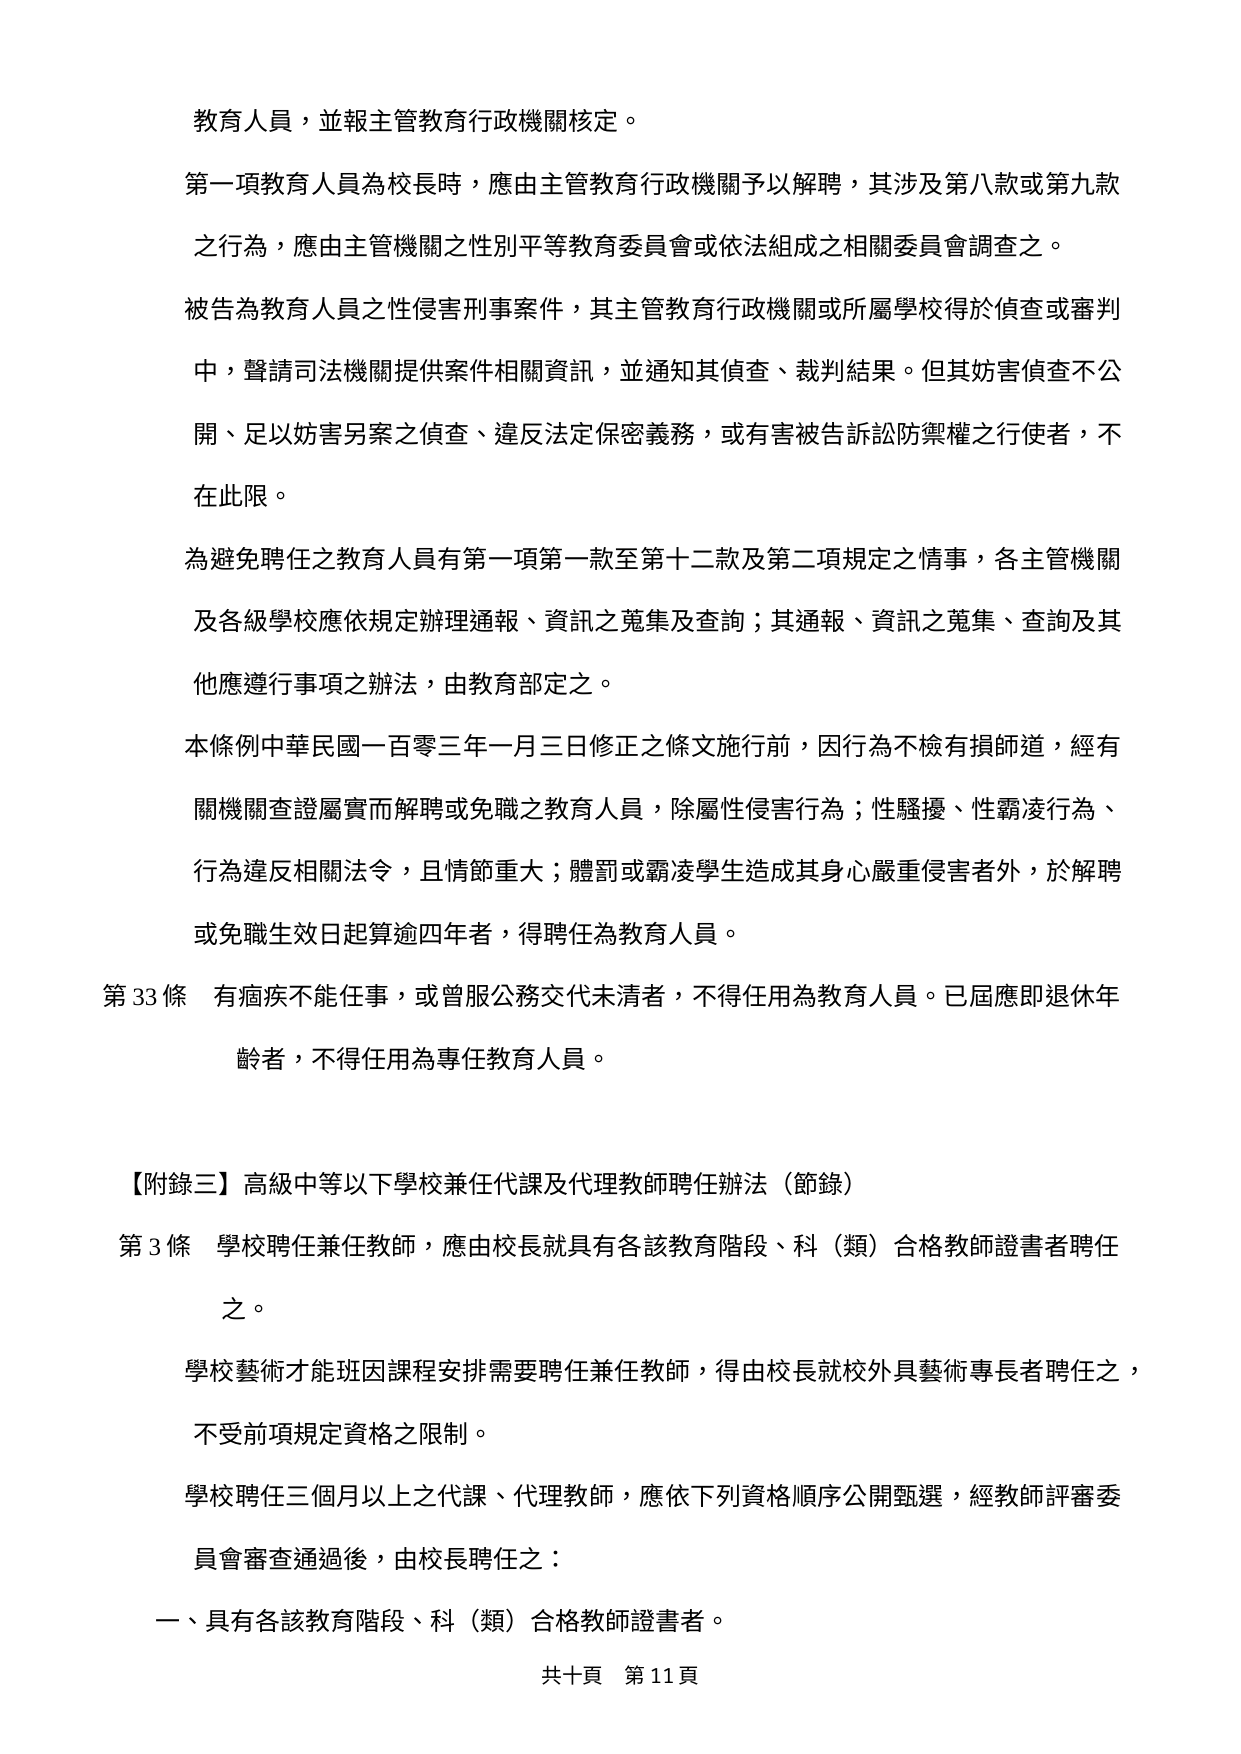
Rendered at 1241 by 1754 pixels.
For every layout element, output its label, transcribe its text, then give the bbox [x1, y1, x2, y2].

text 為避免聘任之教育人員有第一項第一款至第十二款及第二項規定之情事，各主管機關及各級學校應依規定辦理通報、資訊之蒐集及查詢；其通報、資訊之蒐集、查詢及其他應遵行事項之辦法，由教育部定之。 [118, 516, 1122, 703]
text 本條例中華民國一百零三年一月三日修正之條文施行前，因行為不檢有損師道，經有關機關查證屬實而解聘或免職之教育人員，除屬性侵害行為；性騷擾、性霸凌行為、行為違反相關法令，且情節重大；體罰或霸凌學生造成其身心嚴重侵害者外，於解聘或免職生效日起算逾四年者，得聘任為教育人員。 [118, 703, 1122, 953]
text 第3條 學校聘任兼任教師，應由校長就具有各該教育階段、科（類）合格教師證書者聘任之。 [118, 1203, 1122, 1328]
text 教育人員，並報主管教育行政機關核定。 [118, 78, 1122, 141]
text 被告為教育人員之性侵害刑事案件，其主管教育行政機關或所屬學校得於偵查或審判中，聲請司法機關提供案件相關資訊，並通知其偵查、裁判結果。但其妨害偵查不公開、足以妨害另案之偵查、違反法定保密義務，或有害被告訴訟防禦權之行使者，不在此限。 [118, 266, 1122, 516]
text 一、具有各該教育階段、科（類）合格教師證書者。 [118, 1578, 1122, 1641]
text 學校聘任三個月以上之代課、代理教師，應依下列資格順序公開甄選，經教師評審委員會審查通過後，由校長聘任之： [118, 1453, 1122, 1578]
text 學校藝術才能班因課程安排需要聘任兼任教師，得由校長就校外具藝術專長者聘任之，不受前項規定資格之限制。 [118, 1328, 1122, 1453]
text 第一項教育人員為校長時，應由主管教育行政機關予以解聘，其涉及第八款或第九款之行為，應由主管機關之性別平等教育委員會或依法組成之相關委員會調查之。 [118, 141, 1122, 266]
text 【附錄三】高級中等以下學校兼任代課及代理教師聘任辦法（節錄） [118, 1141, 1122, 1203]
text 第33條 有痼疾不能任事，或曾服公務交代未清者，不得任用為教育人員。已屆應即退休年齡者，不得任用為專任教育人員。 [88, 953, 1122, 1078]
